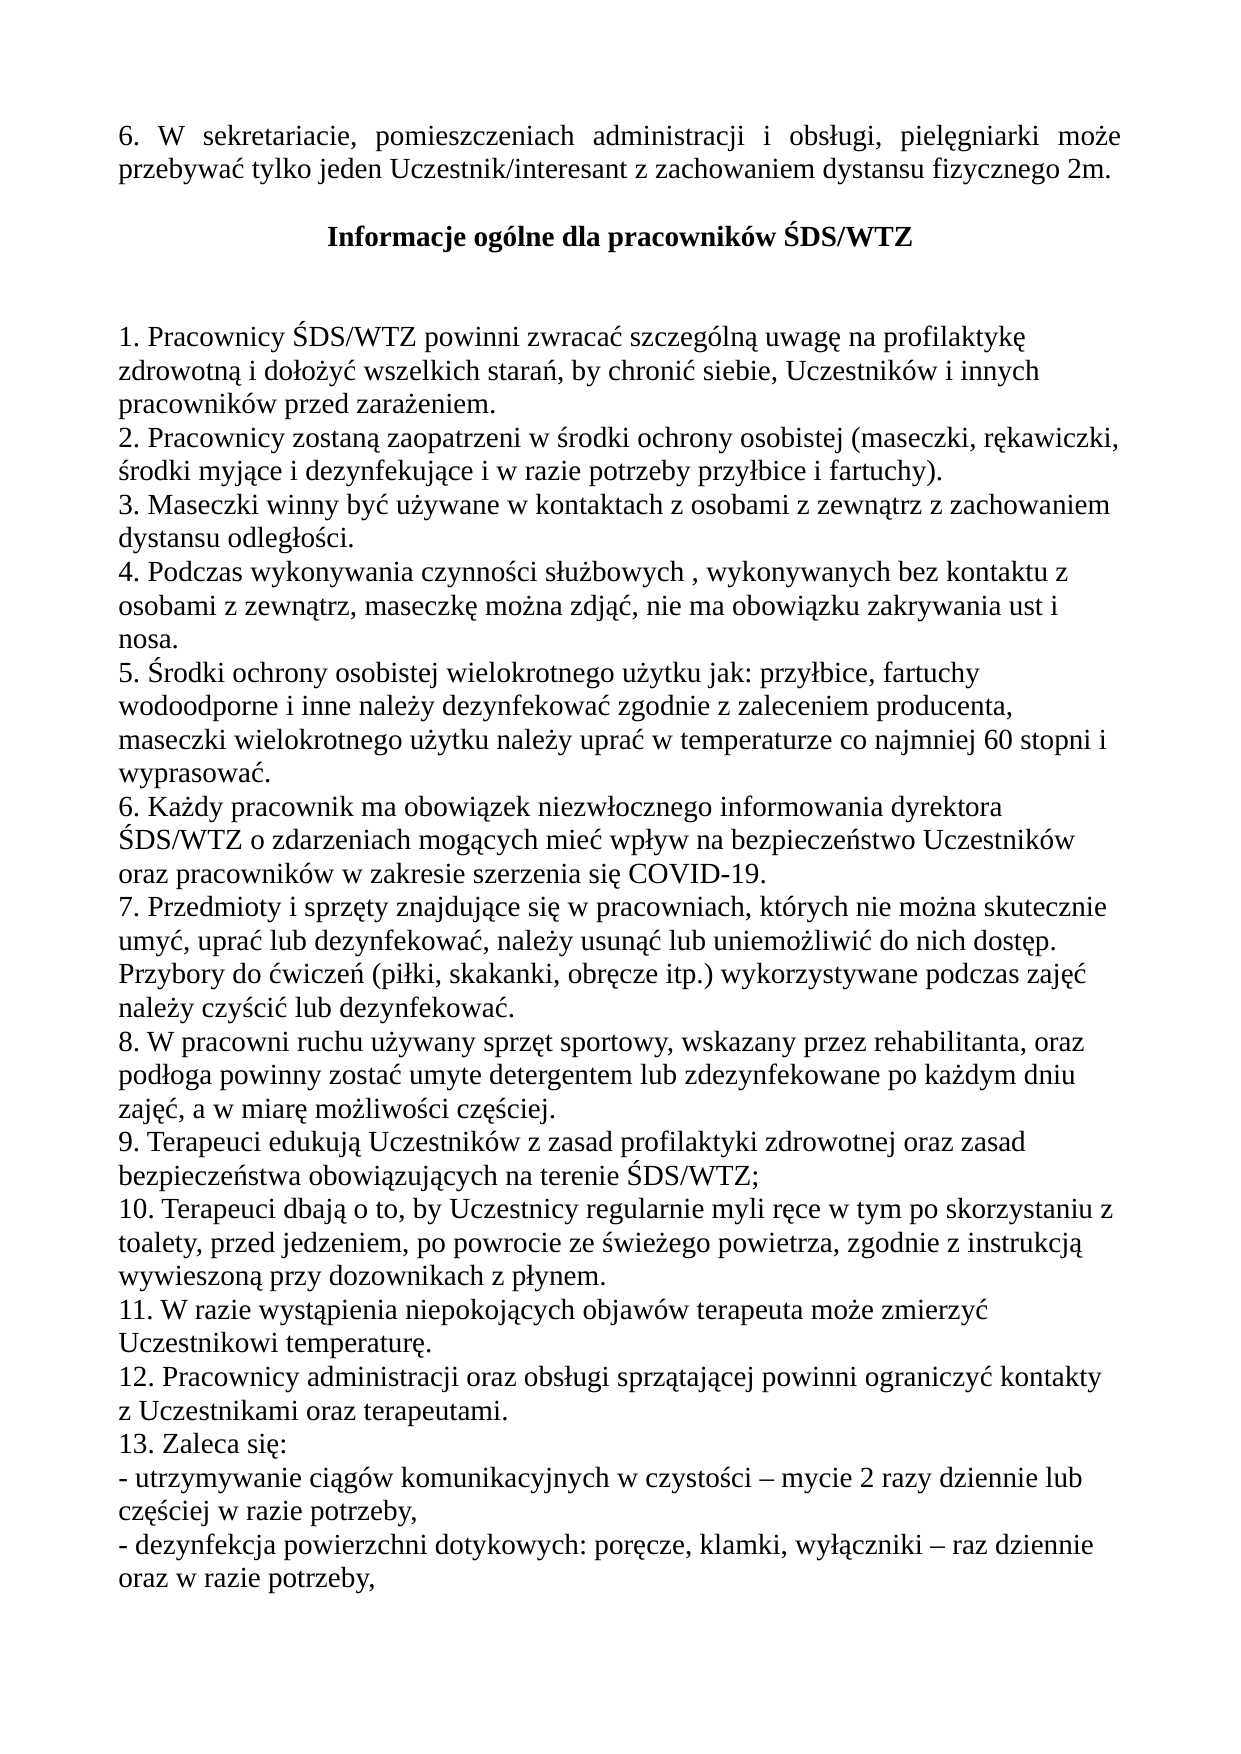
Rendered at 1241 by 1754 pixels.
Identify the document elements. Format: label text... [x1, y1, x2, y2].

text 5. Środki ochrony osobistej wielokrotnego użytku jak: przyłbice, fartuchy wodoodporne i inne należy dezynfekować zgodnie z zaleceniem producenta, maseczki wielokrotnego użytku należy uprać w temperaturze co najmniej 60 stopni i wyprasować. [118, 655, 1122, 789]
text - utrzymywanie ciągów komunikacyjnych w czystości – mycie 2 razy dziennie lub częściej w razie potrzeby, [118, 1460, 1122, 1527]
text 3. Maseczki winny być używane w kontaktach z osobami z zewnątrz z zachowaniem dystansu odległości. [118, 487, 1122, 554]
text 6. Każdy pracownik ma obowiązek niezwłocznego informowania dyrektora ŚDS/WTZ o zdarzeniach mogących mieć wpływ na bezpieczeństwo Uczestników oraz pracowników w zakresie szerzenia się COVID-19. [118, 789, 1122, 889]
text 1. Pracownicy ŚDS/WTZ powinni zwracać szczególną uwagę na profilaktykę zdrowotną i dołożyć wszelkich starań, by chronić siebie, Uczestników i innych pracowników przed zarażeniem. [118, 319, 1122, 420]
text 12. Pracownicy administracji oraz obsługi sprzątającej powinni ograniczyć kontakty z Uczestnikami oraz terapeutami. [118, 1359, 1122, 1426]
text 4. Podczas wykonywania czynności służbowych , wykonywanych bez kontaktu z osobami z zewnątrz, maseczkę można zdjąć, nie ma obowiązku zakrywania ust i nosa. [118, 554, 1122, 655]
text 13. Zaleca się: [118, 1426, 1122, 1460]
text - dezynfekcja powierzchni dotykowych: poręcze, klamki, wyłączniki – raz dziennie oraz w razie potrzeby, [118, 1527, 1122, 1594]
text 8. W pracowni ruchu używany sprzęt sportowy, wskazany przez rehabilitanta, oraz podłoga powinny zostać umyte detergentem lub zdezynfekowane po każdym dniu zajęć, a w miarę możliwości częściej. [118, 1024, 1122, 1124]
text Informacje ogólne dla pracowników ŚDS/WTZ [118, 219, 1122, 252]
text 10. Terapeuci dbają o to, by Uczestnicy regularnie myli ręce w tym po skorzystaniu z toalety, przed jedzeniem, po powrocie ze świeżego powietrza, zgodnie z instrukcją wywieszoną przy dozownikach z płynem. [118, 1191, 1122, 1292]
text 2. Pracownicy zostaną zaopatrzeni w środki ochrony osobistej (maseczki, rękawiczki, środki myjące i dezynfekujące i w razie potrzeby przyłbice i fartuchy). [118, 420, 1122, 487]
text 7. Przedmioty i sprzęty znajdujące się w pracowniach, których nie można skutecznie umyć, uprać lub dezynfekować, należy usunąć lub uniemożliwić do nich dostęp. Przybory do ćwiczeń (piłki, skakanki, obręcze itp.) wykorzystywane podczas zajęć należy czyścić lub dezynfekować. [118, 889, 1122, 1024]
text 11. W razie wystąpienia niepokojących objawów terapeuta może zmierzyć Uczestnikowi temperaturę. [118, 1292, 1122, 1359]
text 9. Terapeuci edukują Uczestników z zasad profilaktyki zdrowotnej oraz zasad bezpieczeństwa obowiązujących na terenie ŚDS/WTZ; [118, 1124, 1122, 1191]
text 6. W sekretariacie, pomieszczeniach administracji i obsługi, pielęgniarki może przebywać tylko jeden Uczestnik/interesant z zachowaniem dystansu fizycznego 2m. [118, 118, 1122, 185]
